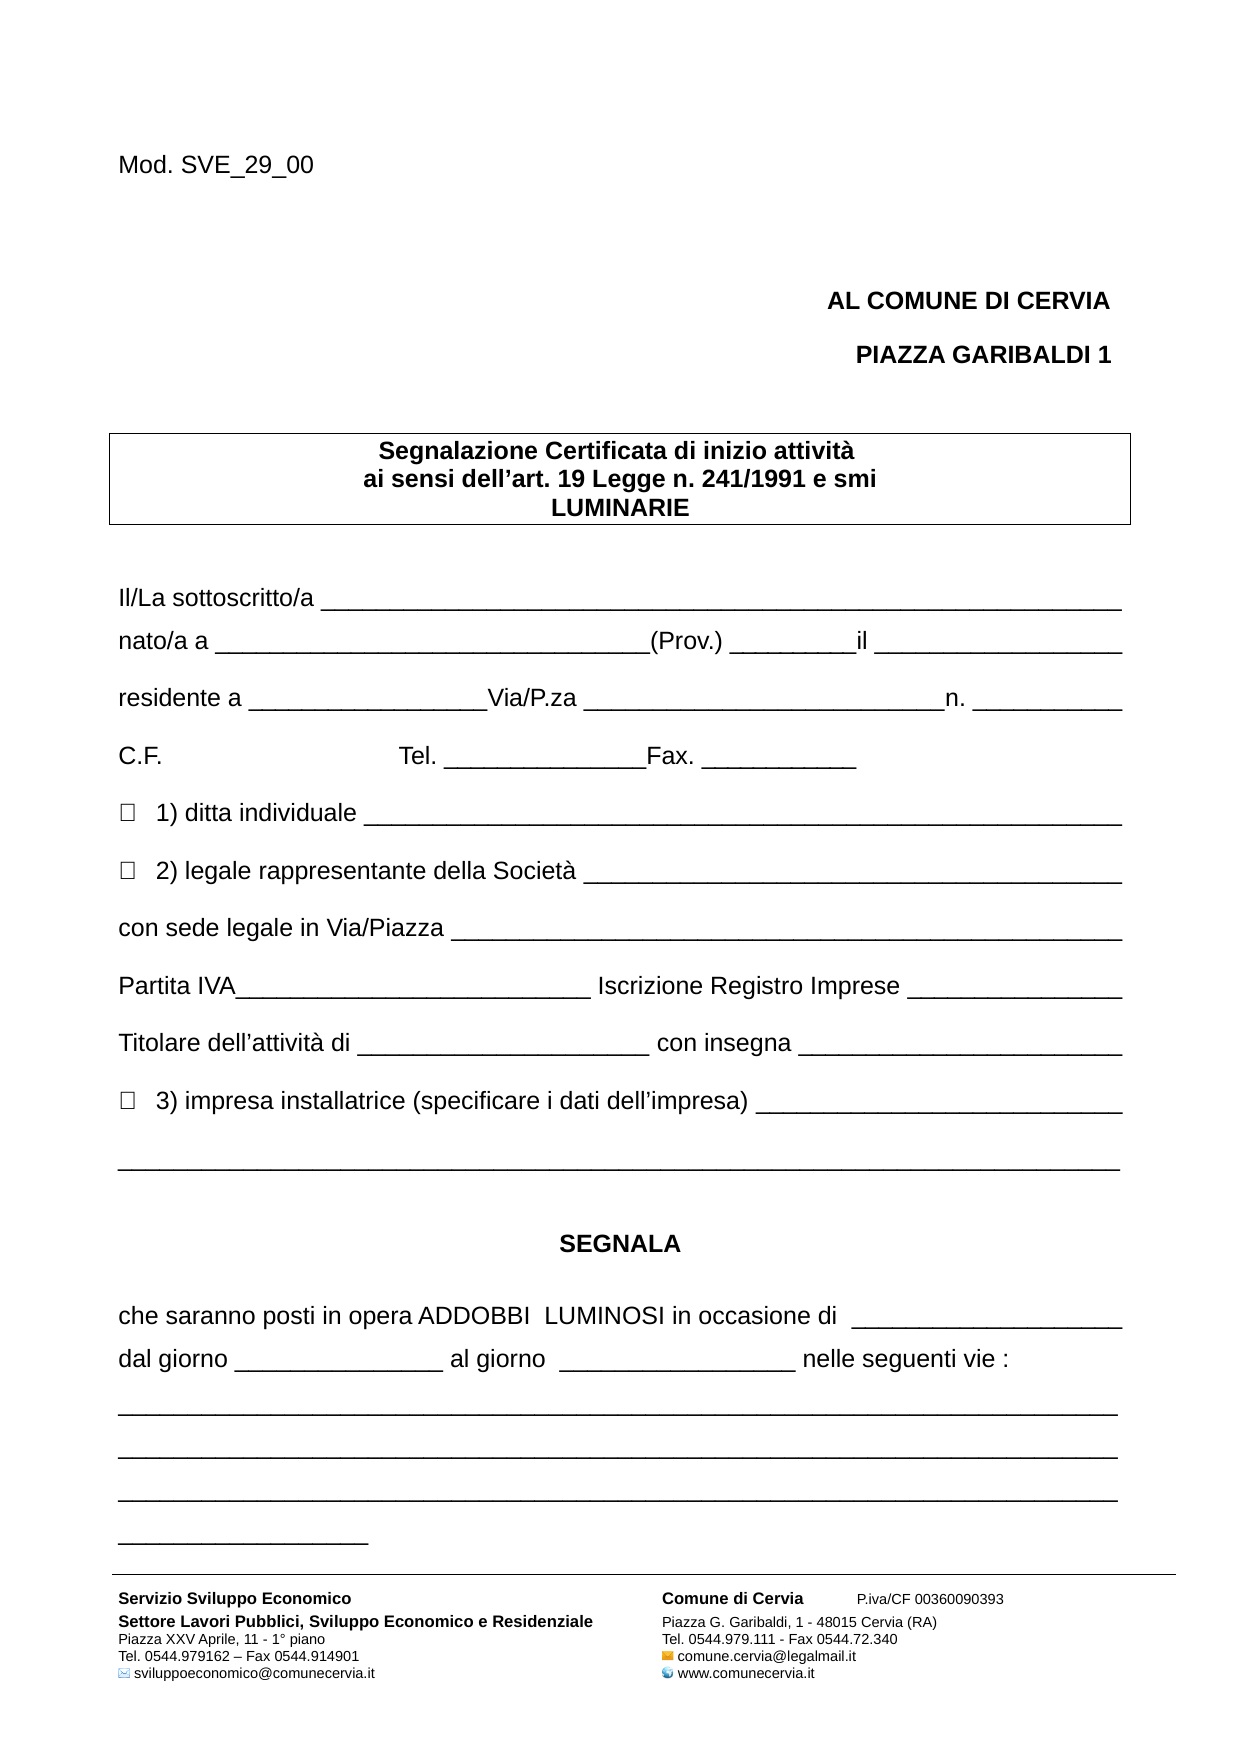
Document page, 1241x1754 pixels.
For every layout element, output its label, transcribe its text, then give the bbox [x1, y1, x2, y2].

text dal giorno _______________ al giorno _________________ nelle seguenti vie : [118, 1344, 1122, 1373]
text Titolare dell’attività di con insegna [118, 1028, 1122, 1057]
subtitle PIAZZA GARIBALDI 1 [856, 340, 1122, 369]
text C.F. Tel. ____Fax. [118, 741, 1122, 769]
text con sede legale in Via/Piazza [118, 913, 1122, 942]
text ai sensi dell’art. 19 Legge n. 241/1991 e smi [118, 464, 1122, 490]
text Partita IVA Iscrizione Registro Imprese [118, 971, 1122, 999]
text LUMINARIE [110, 490, 1130, 524]
picture [118, 1666, 130, 1679]
picture [662, 1666, 674, 1679]
list 1) ditta individuale [118, 798, 1122, 827]
list 2) legale rappresentante della Società [118, 856, 1122, 884]
text nato/a a (Prov.) il [118, 626, 1122, 654]
text residente a Via/P.za n. [118, 683, 1122, 712]
text che saranno posti in opera ADDOBBI LUMINOSI in occasione di [118, 1301, 1122, 1330]
picture [662, 1650, 674, 1662]
text SEGNALA [118, 1229, 1122, 1258]
subtitle al comune di cervia [827, 286, 1122, 315]
text Segnalazione Certificata di inizio attività [110, 434, 1130, 464]
text __________________________________________________________________________________________________________________________________________________________________________________________________________________________________________ [118, 1387, 1122, 1546]
text Il/La sottoscritto/a [118, 582, 1122, 611]
list 3) impresa installatrice (specificare i dati dell’impresa) [118, 1086, 1122, 1114]
